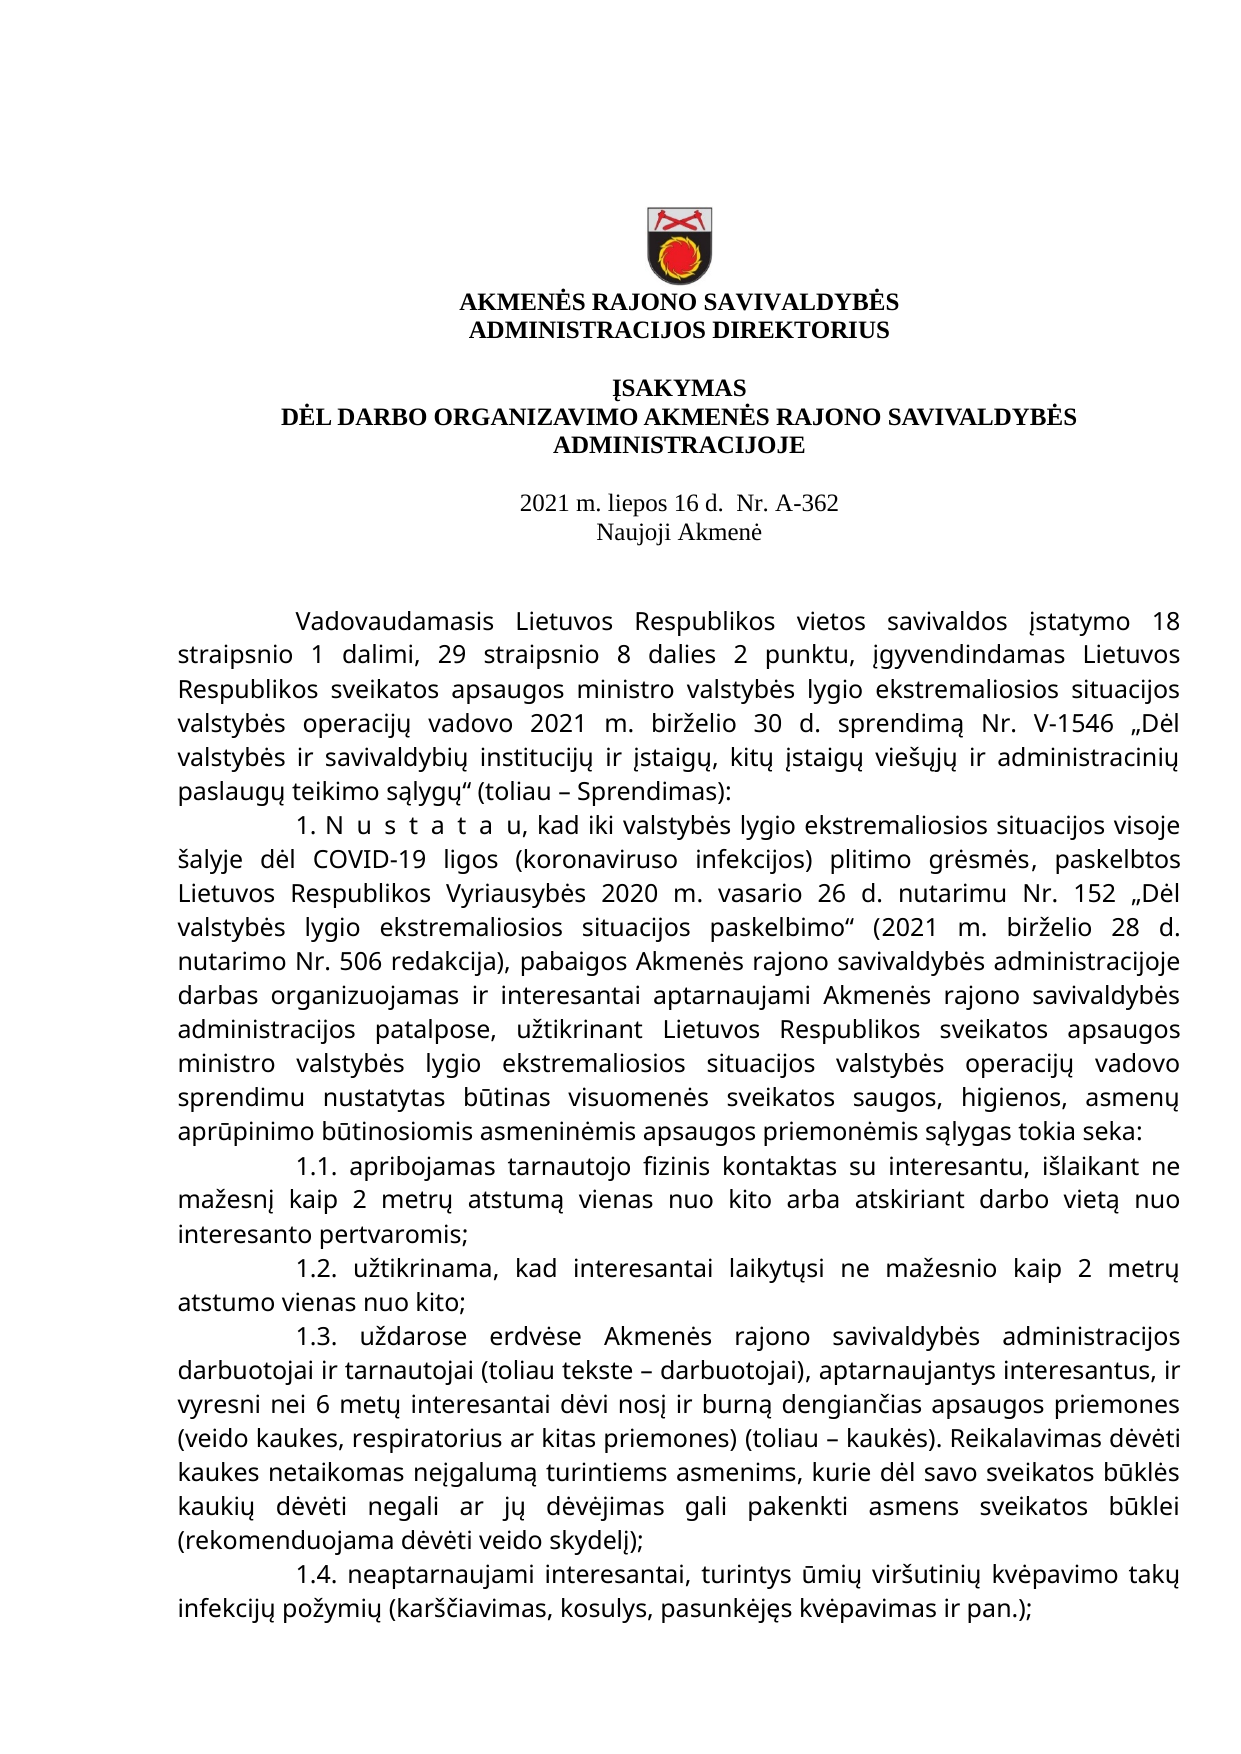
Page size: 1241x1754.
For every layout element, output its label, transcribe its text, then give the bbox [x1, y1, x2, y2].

text 1. N u s t a t a u, kad iki valstybės lygio ekstremaliosios situacijos visoje šalyje dėl COVID-19 ligos (koronaviruso infekcijos) plitimo grėsmės, paskelbtos Lietuvos Respublikos Vyriausybės 2020 m. vasario 26 d. nutarimu Nr. 152 „Dėl valstybės lygio ekstremaliosios situacijos paskelbimo“ (2021 m. birželio 28 d. nutarimo Nr. 506 redakcija), pabaigos Akmenės rajono savivaldybės administracijoje darbas organizuojamas ir interesantai aptarnaujami Akmenės rajono savivaldybės administracijos patalpose, užtikrinant Lietuvos Respublikos sveikatos apsaugos ministro valstybės lygio ekstremaliosios situacijos valstybės operacijų vadovo sprendimu nustatytas būtinas visuomenės sveikatos saugos, higienos, asmenų aprūpinimo būtinosiomis asmeninėmis apsaugos priemonėmis sąlygas tokia seka: [177, 807, 1181, 1148]
text DĖL DARBO ORGANIZAVIMO AKMENĖS RAJONO SAVIVALDYBĖs administracijoje [177, 402, 1181, 459]
text 1.2. užtikrinama, kad interesantai laikytųsi ne mažesnio kaip 2 metrų atstumo vienas nuo kito; [177, 1250, 1181, 1318]
text Naujoji Akmenė [177, 517, 1181, 546]
text 1.4. neaptarnaujami interesantai, turintys ūmių viršutinių kvėpavimo takų infekcijų požymių (karščiavimas, kosulys, pasunkėjęs kvėpavimas ir pan.); [177, 1557, 1181, 1625]
text ĮSAKYMAS [177, 373, 1181, 402]
text Vadovaudamasis Lietuvos Respublikos vietos savivaldos įstatymo 18 straipsnio 1 dalimi, 29 straipsnio 8 dalies 2 punktu, įgyvendindamas Lietuvos Respublikos sveikatos apsaugos ministro valstybės lygio ekstremaliosios situacijos valstybės operacijų vadovo 2021 m. birželio 30 d. sprendimą Nr. V-1546 „Dėl valstybės ir savivaldybių institucijų ir įstaigų, kitų įstaigų viešųjų ir administracinių paslaugų teikimo sąlygų“ (toliau – Sprendimas): [177, 603, 1181, 807]
text 1.3. uždarose erdvėse Akmenės rajono savivaldybės administracijos darbuotojai ir tarnautojai (toliau tekste – darbuotojai), aptarnaujantys interesantus, ir vyresni nei 6 metų interesantai dėvi nosį ir burną dengiančias apsaugos priemones (veido kaukes, respiratorius ar kitas priemones) (toliau – kaukės). Reikalavimas dėvėti kaukes netaikomas neįgalumą turintiems asmenims, kurie dėl savo sveikatos būklės kaukių dėvėti negali ar jų dėvėjimas gali pakenkti asmens sveikatos būklei (rekomenduojama dėvėti veido skydelį); [177, 1318, 1181, 1557]
text AKMENĖS RAJONO SAVIVALDYBĖS [177, 287, 1181, 316]
text ADMINISTRACIJOS DIREKTORIUS [177, 316, 1181, 344]
text 2021 m. liepos 16 d. Nr. A-362 [177, 488, 1181, 517]
text 1.1. apribojamas tarnautojo fizinis kontaktas su interesantu, išlaikant ne mažesnį kaip 2 metrų atstumą vienas nuo kito arba atskiriant darbo vietą nuo interesanto pertvaromis; [177, 1148, 1181, 1250]
